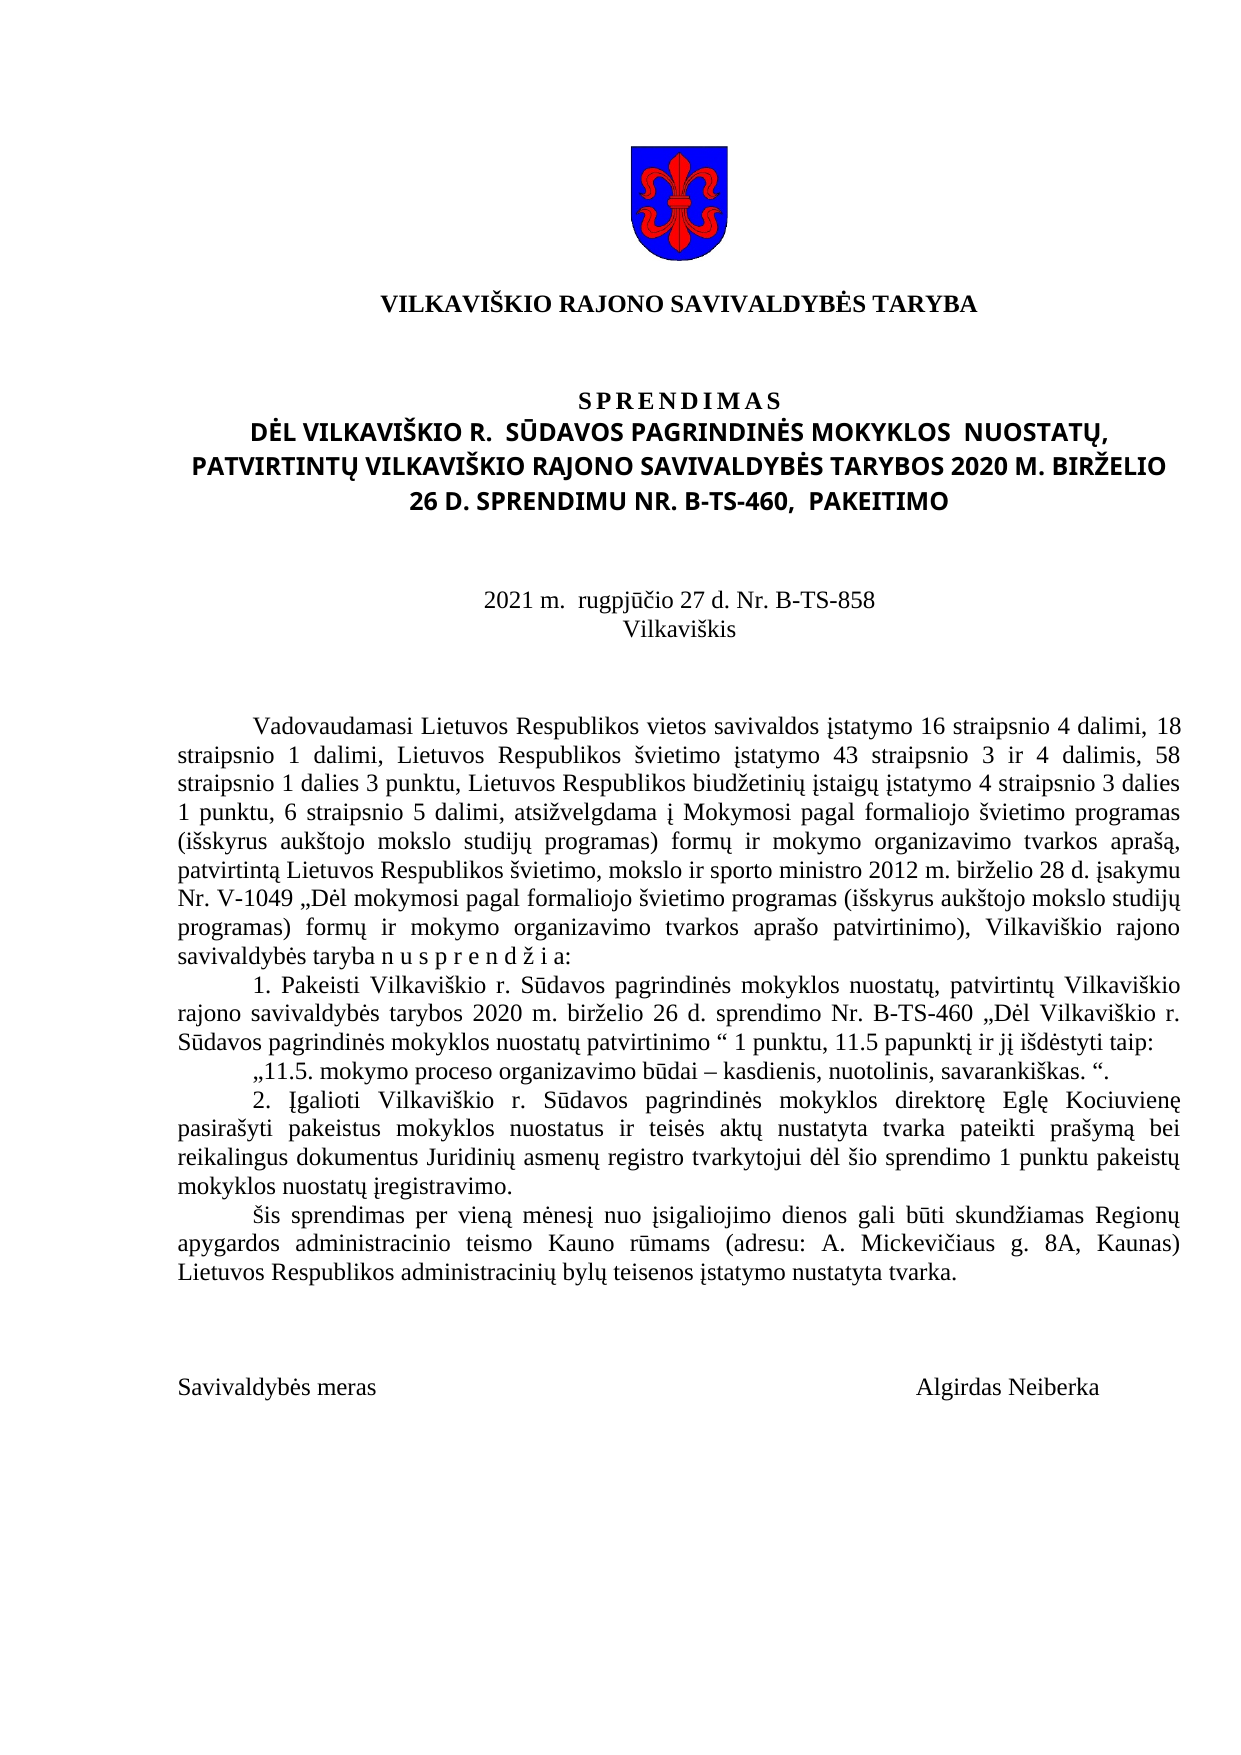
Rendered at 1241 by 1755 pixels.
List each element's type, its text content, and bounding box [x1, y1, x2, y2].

text „11.5. mokymo proceso organizavimo būdai – kasdienis, nuotolinis, savarankiškas. “. [177, 1056, 1181, 1085]
text SpREndimas [177, 386, 1181, 415]
text Vilkaviškis [177, 614, 1181, 643]
text VILKAVIŠKIO RAJONO SAVIVALDYBĖS TARYBA [177, 289, 1181, 318]
text Dėl VILKAVIŠKIO R. SŪDAVOS PAGRINDINĖS MOKYKLOS NUOSTATŲ, PATVIRTINTŲ VILKAVIŠKIO RAJONO SAVIVALDYBĖS TARYBOS 2020 M. BIRŽELIO 26 D. SPRENDIMU nR. B-TS-460, PAKEITIMO [177, 415, 1181, 517]
text Savivaldybės meras Algirdas Neiberka [177, 1372, 1181, 1401]
text 1. Pakeisti Vilkaviškio r. Sūdavos pagrindinės mokyklos nuostatų, patvirtintų Vilkaviškio rajono savivaldybės tarybos 2020 m. birželio 26 d. sprendimo Nr. B-TS-460 „Dėl Vilkaviškio r. Sūdavos pagrindinės mokyklos nuostatų patvirtinimo “ 1 punktu, 11.5 papunktį ir jį išdėstyti taip: [177, 970, 1181, 1056]
text 2021 m. rugpjūčio 27 d. Nr. B-TS-858 [177, 585, 1181, 614]
text 2. Įgalioti Vilkaviškio r. Sūdavos pagrindinės mokyklos direktorę Eglę Kociuvienę pasirašyti pakeistus mokyklos nuostatus ir teisės aktų nustatyta tvarka pateikti prašymą bei reikalingus dokumentus Juridinių asmenų registro tvarkytojui dėl šio sprendimo 1 punktu pakeistų mokyklos nuostatų įregistravimo. [177, 1085, 1181, 1200]
text Vadovaudamasi Lietuvos Respublikos vietos savivaldos įstatymo 16 straipsnio 4 dalimi, 18 straipsnio 1 dalimi, Lietuvos Respublikos švietimo įstatymo 43 straipsnio 3 ir 4 dalimis, 58 straipsnio 1 dalies 3 punktu, Lietuvos Respublikos biudžetinių įstaigų įstatymo 4 straipsnio 3 dalies 1 punktu, 6 straipsnio 5 dalimi, atsižvelgdama į Mokymosi pagal formaliojo švietimo programas (išskyrus aukštojo mokslo studijų programas) formų ir mokymo organizavimo tvarkos aprašą, patvirtintą Lietuvos Respublikos švietimo, mokslo ir sporto ministro 2012 m. birželio 28 d. įsakymu Nr. V-1049 „Dėl mokymosi pagal formaliojo švietimo programas (išskyrus aukštojo mokslo studijų programas) formų ir mokymo organizavimo tvarkos aprašo patvirtinimo), Vilkaviškio rajono savivaldybės taryba n u s p r e n d ž i a: [177, 711, 1181, 970]
text Šis sprendimas per vieną mėnesį nuo įsigaliojimo dienos gali būti skundžiamas Regionų apygardos administracinio teismo Kauno rūmams (adresu: A. Mickevičiaus g. 8A, Kaunas) Lietuvos Respublikos administracinių bylų teisenos įstatymo nustatyta tvarka. [177, 1200, 1181, 1286]
